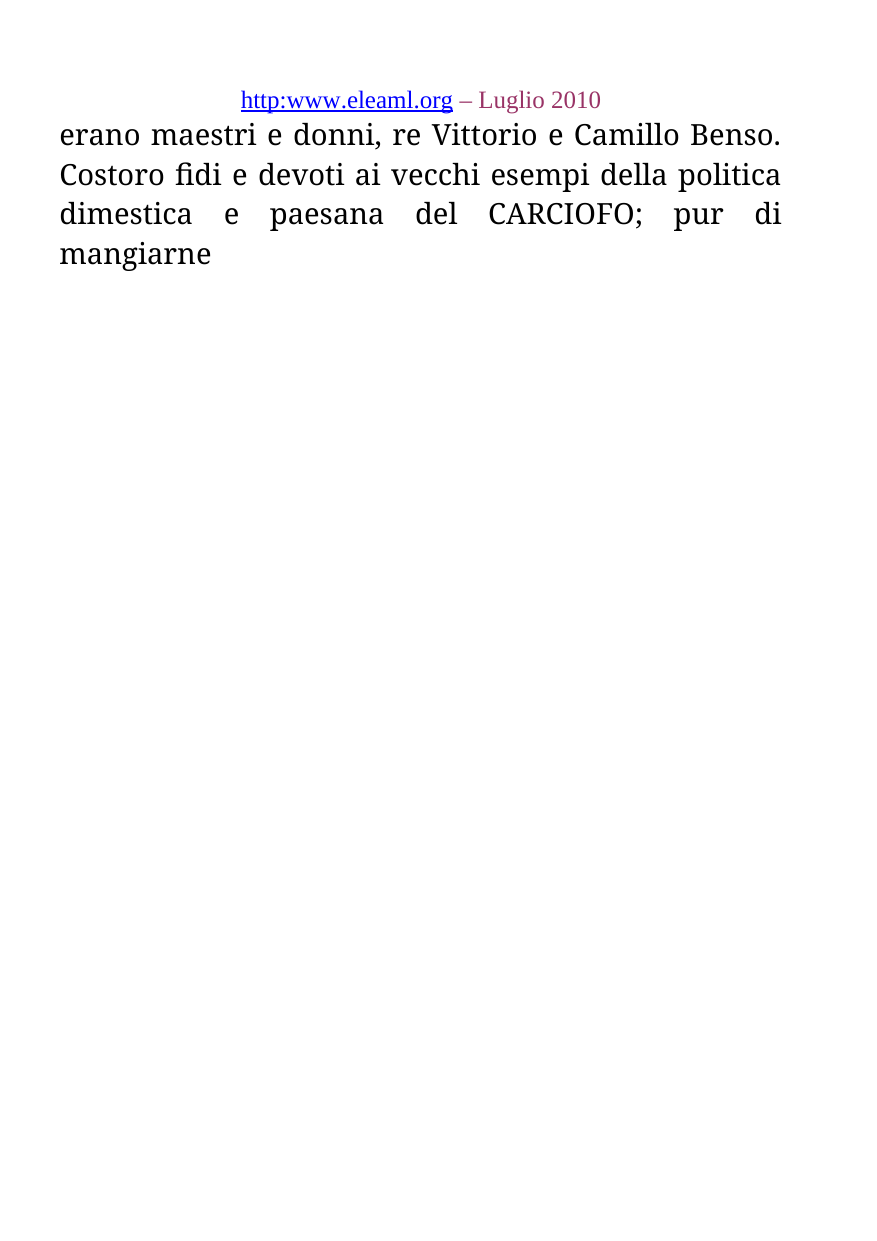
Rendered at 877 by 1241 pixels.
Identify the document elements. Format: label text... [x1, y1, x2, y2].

text erano maestri e donni, re Vittorio e Camillo Benso. Costoro fidi e devoti ai vecchi esempi della politica dimestica e paesana del CARCIOFO; pur di mangiarne [59, 114, 782, 273]
